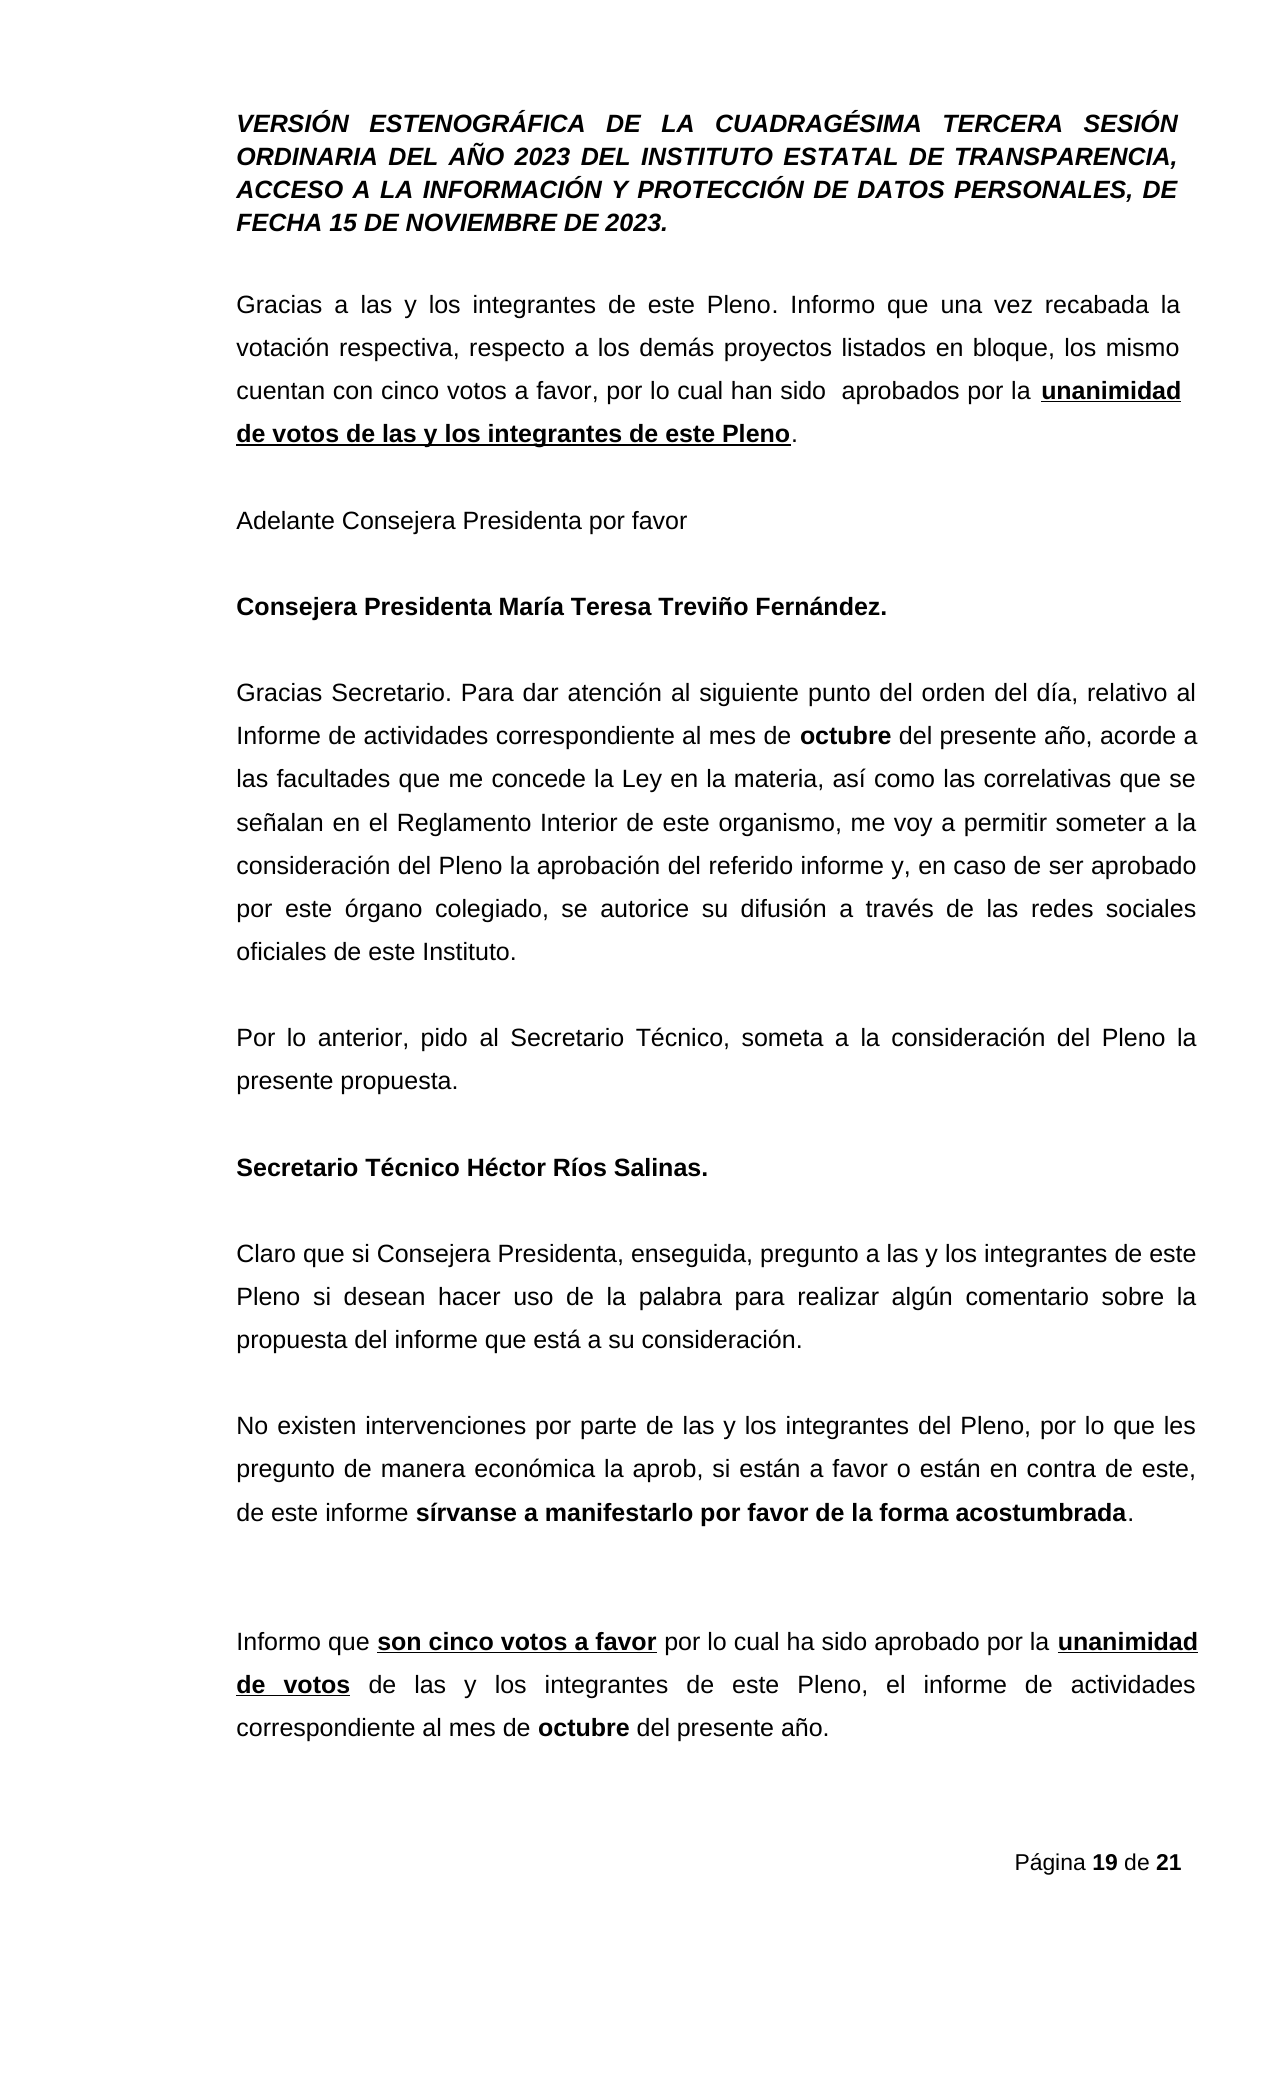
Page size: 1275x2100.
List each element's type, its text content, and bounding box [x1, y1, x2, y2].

text Adelante Consejera Presidenta por favor [236, 506, 1181, 534]
text Claro que si Consejera Presidenta, enseguida, pregunto a las y los integrantes de este Pleno si desean hacer uso de la palabra para realizar algún comentario sobre la propuesta del informe que está a su consideración. [236, 1239, 1198, 1354]
text Gracias a las y los integrantes de este Pleno. Informo que una vez recabada la votación respectiva, respecto a los demás proyectos listados en bloque, los mismo cuentan con cinco votos a favor, por lo cual han sido aprobados por la unanimidad de votos de las y los integrantes de este Pleno. [236, 290, 1181, 448]
text Gracias Secretario. Para dar atención al siguiente punto del orden del día, relativo al Informe de actividades correspondiente al mes de octubre del presente año, acorde a las facultades que me concede la Ley en la materia, así como las correlativas que se señalan en el Reglamento Interior de este organismo, me voy a permitir someter a la consideración del Pleno la aprobación del referido informe y, en caso de ser aprobado por este órgano colegiado, se autorice su difusión a través de las redes sociales oficiales de este Instituto. [236, 678, 1198, 966]
text Consejera Presidenta María Teresa Treviño Fernández. [236, 592, 1198, 621]
text No existen intervenciones por parte de las y los integrantes del Pleno, por lo que les pregunto de manera económica la aprob, si están a favor o están en contra de este, de este informe sírvanse a manifestarlo por favor de la forma acostumbrada. [236, 1411, 1198, 1526]
text Secretario Técnico Héctor Ríos Salinas. [236, 1153, 1198, 1181]
text Por lo anterior, pido al Secretario Técnico, someta a la consideración del Pleno la presente propuesta. [236, 1023, 1198, 1095]
text Informo que son cinco votos a favor por lo cual ha sido aprobado por la unanimidad de votos de las y los integrantes de este Pleno, el informe de actividades correspondiente al mes de octubre del presente año. [236, 1627, 1198, 1742]
